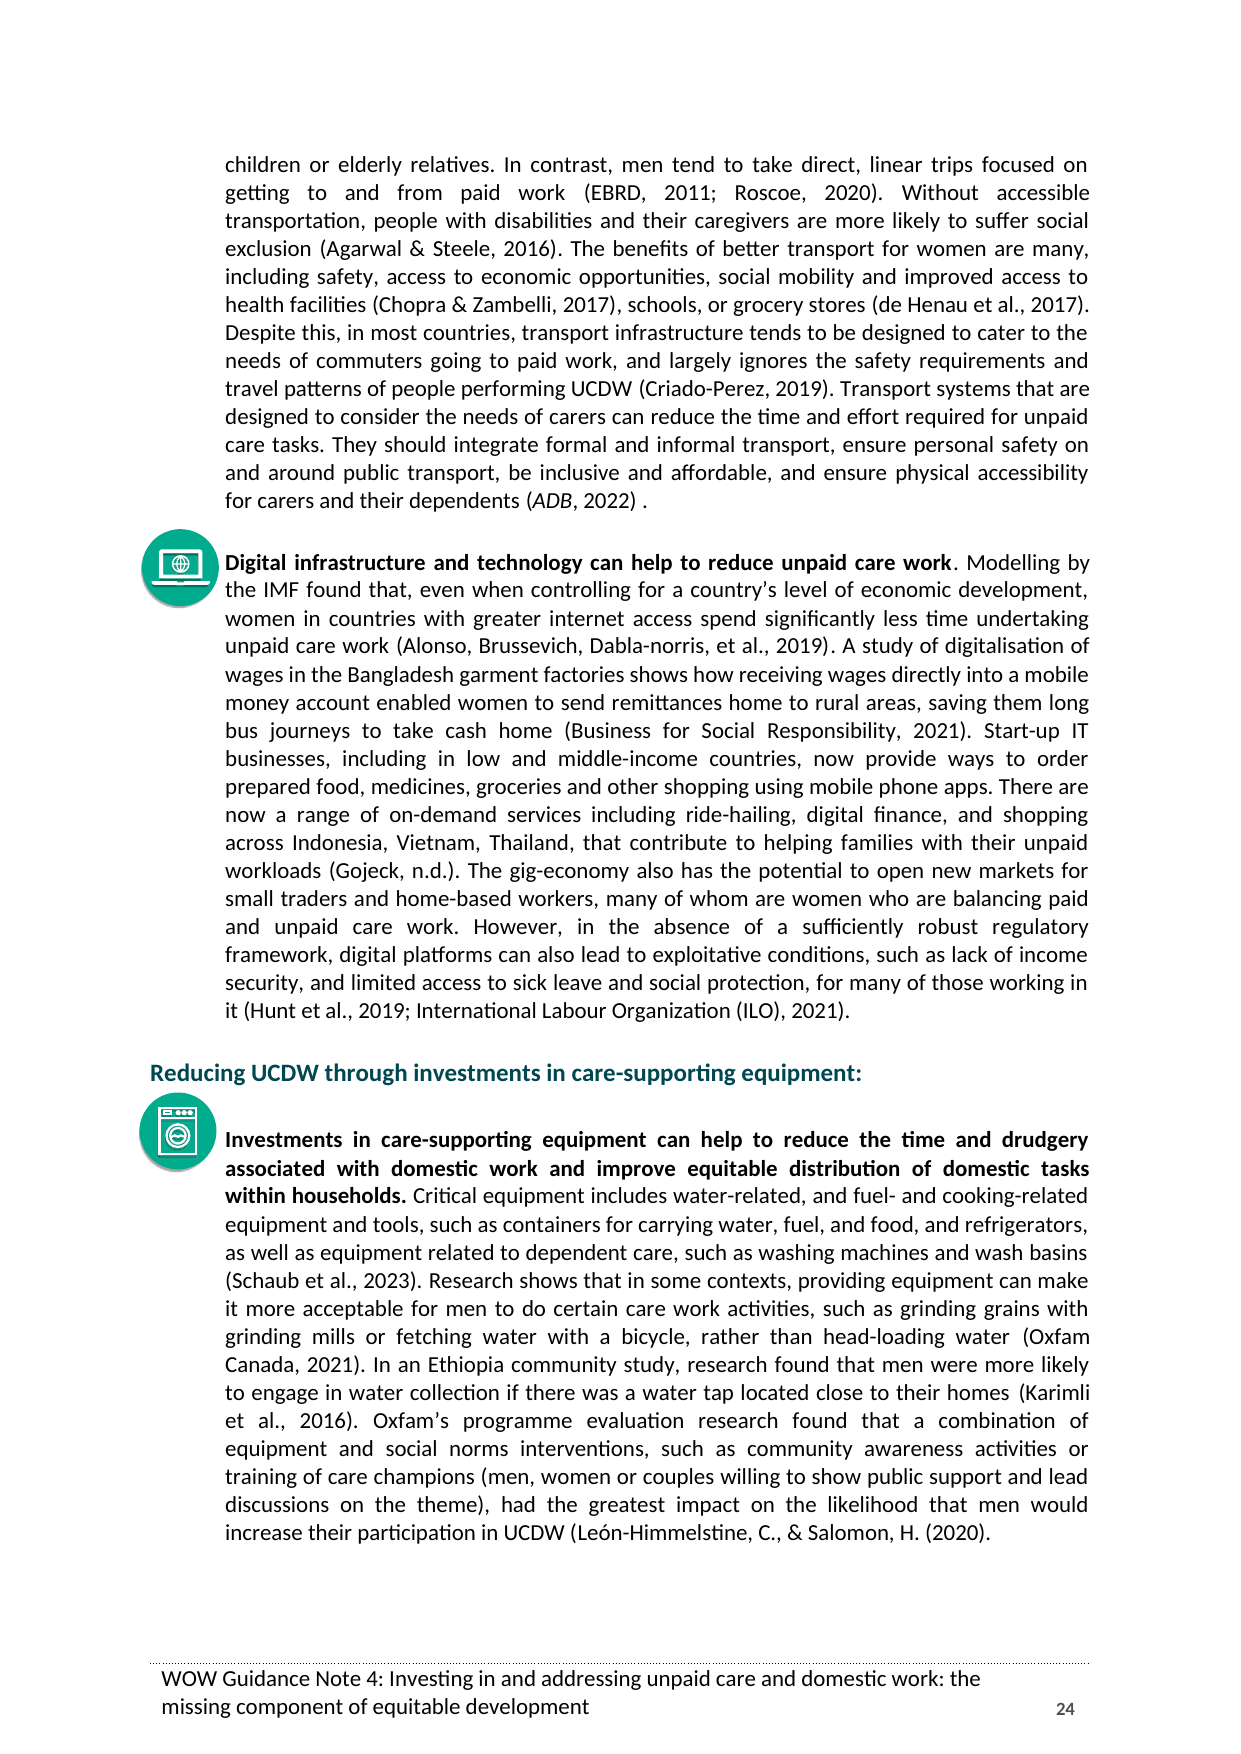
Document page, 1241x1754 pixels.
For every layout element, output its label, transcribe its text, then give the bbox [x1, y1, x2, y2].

text children or elderly relatives. In contrast, men tend to take direct, linear trips focused on getting to and from paid work (EBRD, 2011; Roscoe, 2020). Without accessible transportation, people with disabilities and their caregivers are more likely to suffer social exclusion (Agarwal & Steele, 2016). The benefits of better transport for women are many, including safety, access to economic opportunities, social mobility and improved access to health facilities (Chopra & Zambelli, 2017), schools, or grocery stores (de Henau et al., 2017). Despite this, in most countries, transport infrastructure tends to be designed to cater to the needs of commuters going to paid work, and largely ignores the safety requirements and travel patterns of people performing UCDW (Criado-Perez, 2019). Transport systems that are designed to consider the needs of carers can reduce the time and effort required for unpaid care tasks. They should integrate formal and informal transport, ensure personal safety on and around public transport, be inclusive and affordable, and ensure physical accessibility for carers and their dependents (ADB, 2022) . [225, 150, 1090, 514]
subtitle Reducing UCDW through investments in care-supporting equipment: [150, 1057, 1090, 1088]
text Investments in care-supporting equipment can help to reduce the time and drudgery associated with domestic work and improve equitable distribution of domestic tasks within households. Critical equipment includes water-related, and fuel- and cooking-related equipment and tools, such as containers for carrying water, fuel, and food, and refrigerators, as well as equipment related to dependent care, such as washing machines and wash basins (Schaub et al., 2023). Research shows that in some contexts, providing equipment can make it more acceptable for men to do certain care work activities, such as grinding grains with grinding mills or fetching water with a bicycle, rather than head-loading water (Oxfam Canada, 2021). In an Ethiopia community study, research found that men were more likely to engage in water collection if there was a water tap located close to their homes (Karimli et al., 2016). Oxfam’s programme evaluation research found that a combination of equipment and social norms interventions, such as community awareness activities or training of care champions (men, women or couples willing to show public support and lead discussions on the theme), had the greatest impact on the likelihood that men would increase their participation in UCDW (León-Himmelstine, C., & Salomon, H. (2020). [225, 1126, 1090, 1546]
text Digital infrastructure and technology can help to reduce unpaid care work. Modelling by the IMF found that, even when controlling for a country’s level of economic development, women in countries with greater internet access spend significantly less time undertaking unpaid care work (Alonso, Brussevich, Dabla-norris, et al., 2019). A study of digitalisation of wages in the Bangladesh garment factories shows how receiving wages directly into a mobile money account enabled women to send remittances home to rural areas, saving them long bus journeys to take cash home (Business for Social Responsibility, 2021). Start-up IT businesses, including in low and middle-income countries, now provide ways to order prepared food, medicines, groceries and other shopping using mobile phone apps. There are now a range of on-demand services including ride-hailing, digital finance, and shopping across Indonesia, Vietnam, Thailand, that contribute to helping families with their unpaid workloads (Gojeck, n.d.). The gig-economy also has the potential to open new markets for small traders and home-based workers, many of whom are women who are balancing paid and unpaid care work. However, in the absence of a sufficiently robust regulatory framework, digital platforms can also lead to exploitative conditions, such as lack of income security, and limited access to sick leave and social protection, for many of those working in it (Hunt et al., 2019; International Labour Organization (ILO), 2021). [225, 548, 1090, 1024]
